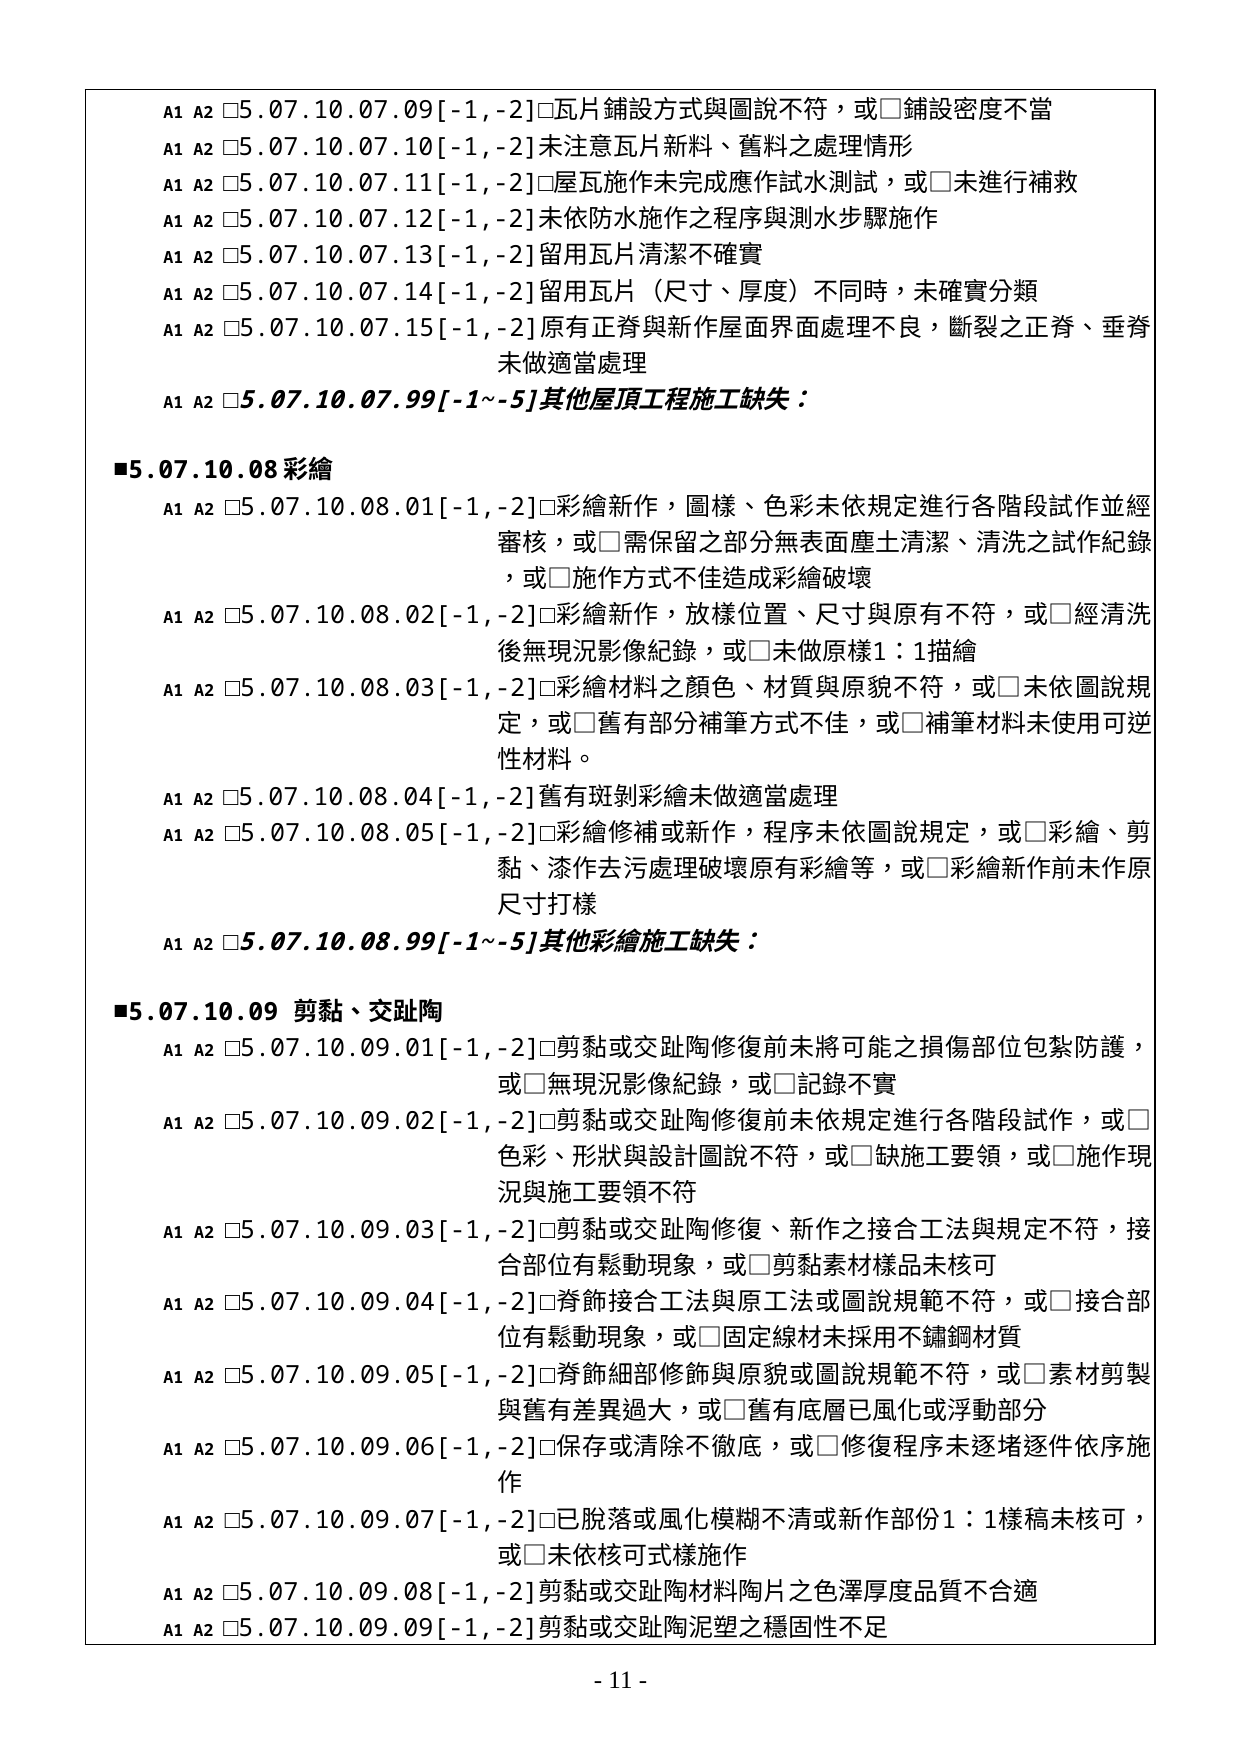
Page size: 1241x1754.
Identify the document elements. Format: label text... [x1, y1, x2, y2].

table_cell A1 A2 □5.07.10.07.09[-1,-2]□瓦片鋪設方式與圖說不符，或□鋪設密度不當 A1 A2 □5.07.10.07.10[-1,-2]未注意瓦片新料、舊料之處理情形 A1 A2 □5.07.10.07.11[-1,-2]□屋瓦施作未完成應作試水測試，或□未進行補救 A1 A2 □5.07.10.07.12[-1,-2]未依防水施作之程序與測水步驟施作 A1 A2 □5.07.10.07.13[-1,-2]留用瓦片清潔不確實 A1 A2 □5.07.10.07.14[-1,-2]留用瓦片（尺寸、厚度）不同時，未確實分類 A1 A2 □5.07.10.07.15[-1,-2]原有正脊與新作屋面界面處理不良，斷裂之正脊、垂脊未做適當處理 A1 A2 □5.07.10.07.99[-1~-5]其他屋頂工程施工缺失： ■5.07.10.08彩繪 A1 A2 □5.07.10.08.01[-1,-2]□彩繪新作，圖樣、色彩未依規定進行各階段試作並經審核，或□需保留之部分無表面塵土清潔、清洗之試作紀錄，或□施作方式不佳造成彩繪破壞 A1 A2 □5.07.10.08.02[-1,-2]□彩繪新作，放樣位置、尺寸與原有不符，或□經清洗後無現況影像紀錄，或□未做原樣1：1描繪 A1 A2 □5.07.10.08.03[-1,-2]□彩繪材料之顏色、材質與原貌不符，或□未依圖說規定，或□舊有部分補筆方式不佳，或□補筆材料未使用可逆性材料。 A1 A2 □5.07.10.08.04[-1,-2]舊有斑剝彩繪未做適當處理 A1 A2 □5.07.10.08.05[-1,-2]□彩繪修補或新作，程序未依圖說規定，或□彩繪、剪黏、漆作去污處理破壞原有彩繪等，或□彩繪新作前未作原尺寸打樣 A1 A2 □5.07.10.08.99[-1~-5]其他彩繪施工缺失： ■5.07.10.09 剪黏、交趾陶 A1 A2 □5.07.10.09.01[-1,-2]□剪黏或交趾陶修復前未將可能之損傷部位包紮防護，或□無現況影像紀錄，或□記錄不實 A1 A2 □5.07.10.09.02[-1,-2]□剪黏或交趾陶修復前未依規定進行各階段試作，或□色彩、形狀與設計圖說不符，或□缺施工要領，或□施作現況與施工要領不符 A1 A2 □5.07.10.09.03[-1,-2]□剪黏或交趾陶修復、新作之接合工法與規定不符，接合部位有鬆動現象，或□剪黏素材樣品未核可 A1 A2 □5.07.10.09.04[-1,-2]□脊飾接合工法與原工法或圖說規範不符，或□接合部位有鬆動現象，或□固定線材未採用不鏽鋼材質 A1 A2 □5.07.10.09.05[-1,-2]□脊飾細部修飾與原貌或圖說規範不符，或□素材剪製與舊有差異過大，或□舊有底層已風化或浮動部分 A1 A2 □5.07.10.09.06[-1,-2]□保存或清除不徹底，或□修復程序未逐堵逐件依序施作 A1 A2 □5.07.10.09.07[-1,-2]□已脫落或風化模糊不清或新作部份1：1樣稿未核可，或□未依核可式樣施作 A1 A2 □5.07.10.09.08[-1,-2]剪黏或交趾陶材料陶片之色澤厚度品質不合適 A1 A2 □5.07.10.09.09[-1,-2]剪黏或交趾陶泥塑之穩固性不足 [86, 90, 1154, 1644]
